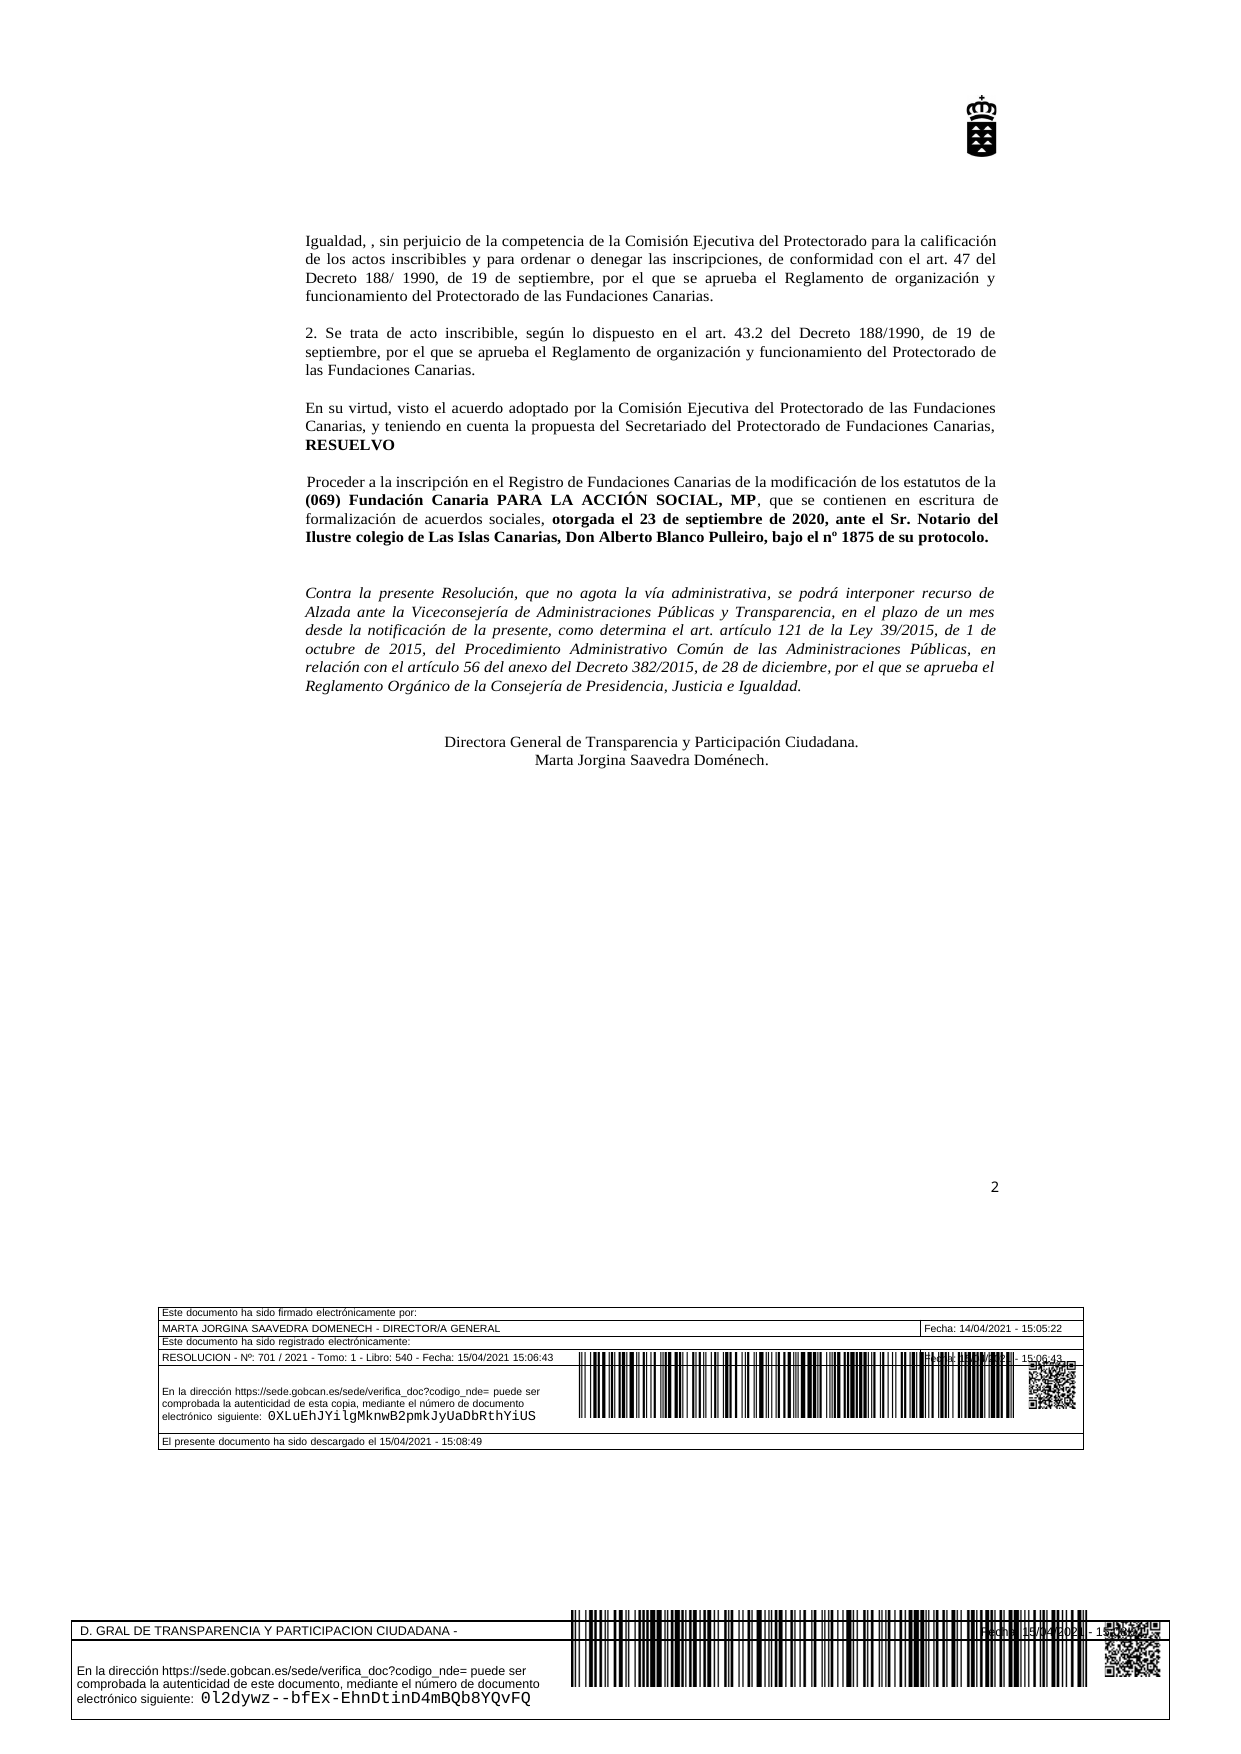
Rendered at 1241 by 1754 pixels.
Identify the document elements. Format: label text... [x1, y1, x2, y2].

table_cell Este documento ha sido registrado electrónicamente: [159, 1337, 1083, 1349]
text Contra la presente Resolución, que no agota la vía administrativa, se podrá interponer recurso de Alzada ante la Viceconsejería de Administraciones Públicas y Transparencia, en el plazo de un mes desde la notificación de la presente, como determina el art. artículo 121 de la Ley 39/2015, de 1 de octubre de 2015, del Procedimiento Administrativo Común de las Administraciones Públicas, en relación con el artículo 56 del anexo del Decreto 382/2015, de 28 de diciembre, por el que se aprueba el Reglamento Orgánico de la Consejería de Presidencia, Justicia e Igualdad. [305, 584, 996, 694]
text 2. Se trata de acto inscribible, según lo dispuesto en el art. 43.2 del Decreto 188/1990, de 19 de septiembre, por el que se aprueba el Reglamento de organización y funcionamiento del Protectorado de las Fundaciones Canarias. [305, 324, 998, 379]
table_cell MARTA JORGINA SAAVEDRA DOMENECH - DIRECTOR/A GENERAL [159, 1321, 920, 1336]
table_cell En la dirección https://sede.gobcan.es/sede/verifica_doc?codigo_nde= puede ser comprobada la autenticidad de este documento, mediante el número de documento electrónico siguiente: 0l2dywz--bfEx-EhnDtinD4mBQb8YQvFQ [72, 1641, 1169, 1719]
table_cell RESOLUCION - Nº: 701 / 2021 - Tomo: 1 - Libro: 540 - Fecha: 15/04/2021 15:06:43 [159, 1350, 920, 1365]
text Igualdad, , sin perjuicio de la competencia de la Comisión Ejecutiva del Protectorado para la calificación de los actos inscribibles y para ordenar o denegar las inscripciones, de conformidad con el art. 47 del Decreto 188/ 1990, de 19 de septiembre, por el que se aprueba el Reglamento de organización y funcionamiento del Protectorado de las Fundaciones Canarias. [305, 232, 998, 305]
picture [966, 95, 997, 157]
text (069) Fundación Canaria PARA LA ACCIÓN SOCIAL, MP, que se contienen en escritura de formalización de acuerdos sociales, otorgada el 23 de septiembre de 2020, ante el Sr. Notario del Ilustre colegio de Las Islas Canarias, Don Alberto Blanco Pulleiro, bajo el nº 1875 de su protocolo. [305, 491, 998, 546]
text Directora General de Transparencia y Participación Ciudadana. [259, 733, 1127, 751]
text En su virtud, visto el acuerdo adoptado por la Comisión Ejecutiva del Protectorado de las Fundaciones Canarias, y teniendo en cuenta la propuesta del Secretariado del Protectorado de Fundaciones Canarias, RESUELVO [305, 398, 997, 453]
picture [571, 1610, 1088, 1620]
text 2 [58, 1177, 999, 1197]
text Proceder a la inscripción en el Registro de Fundaciones Canarias de la modificación de los estatutos de la [259, 473, 1127, 491]
table_cell En la dirección https://sede.gobcan.es/sede/verifica_doc?codigo_nde= puede ser comprobada la autenticidad de esta copia, mediante el número de documento electrónico siguiente: 0XLuEhJYilgMknwB2pmkJyUaDbRthYiUS [159, 1366, 1083, 1432]
table_cell El presente documento ha sido descargado el 15/04/2021 - 15:08:49 [159, 1434, 1083, 1449]
table_header D. GRAL DE TRANSPARENCIA Y PARTICIPACION CIUDADANA - [72, 1622, 976, 1639]
table_header Este documento ha sido firmado electrónicamente por: [159, 1308, 1083, 1319]
table_cell Fecha: 15/04/2021 - 15:06:43 [921, 1350, 1083, 1365]
table_header Fecha: 15/04/2021 - 15:08:51 [977, 1622, 1169, 1639]
text Marta Jorgina Saavedra Doménech. [259, 751, 1127, 769]
table_cell Fecha: 14/04/2021 - 15:05:22 [921, 1321, 1083, 1336]
